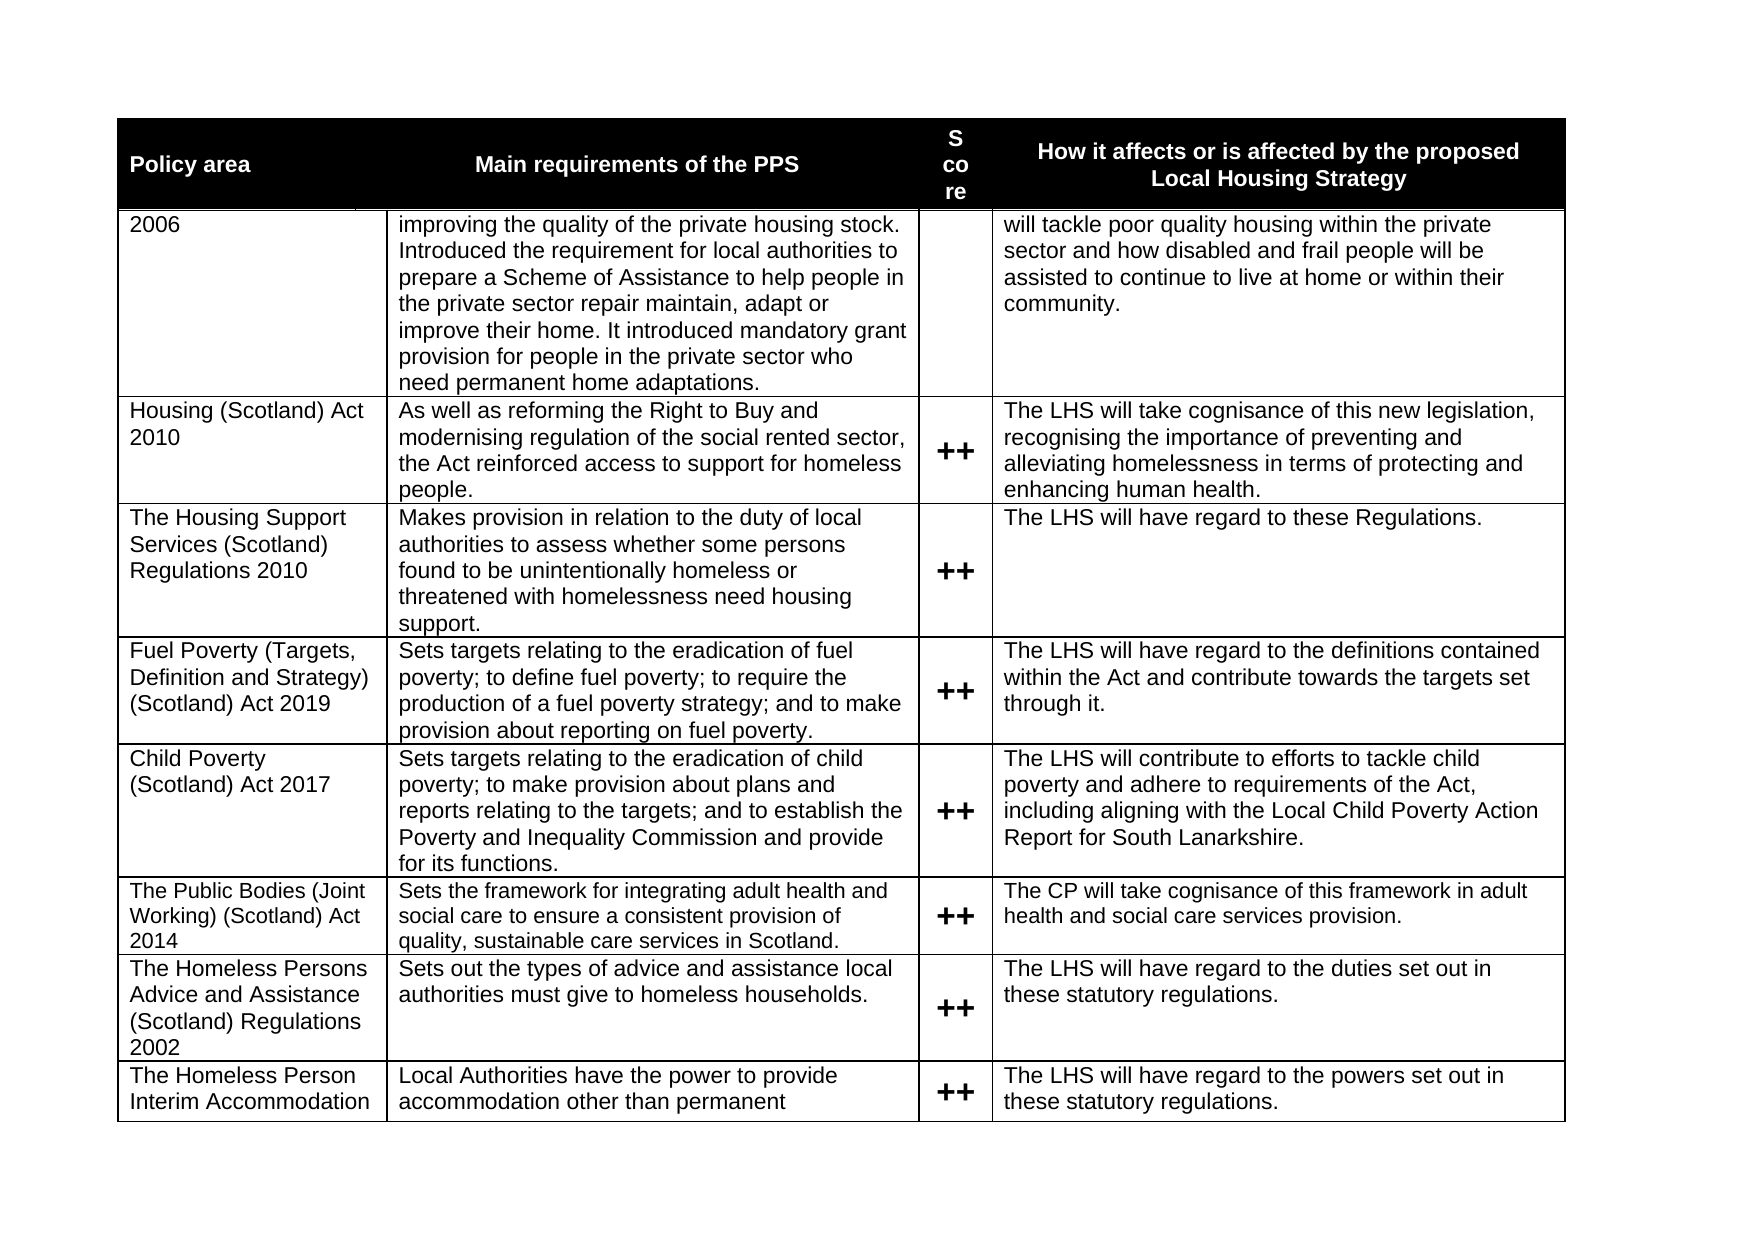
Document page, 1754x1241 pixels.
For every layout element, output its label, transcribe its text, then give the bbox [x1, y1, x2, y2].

table_cell The Homeless Persons Advice and Assistance (Scotland) Regulations 2002 [119, 955, 386, 1060]
table_cell The CP will take cognisance of this framework in adult health and social care services provision. [993, 878, 1564, 953]
table_header Score [920, 120, 992, 209]
table_cell Sets out the types of advice and assistance local authorities must give to homeless households. [388, 955, 918, 1060]
table_cell The LHS will have regard to the definitions contained within the Act and contribute towards the targets set through it. [993, 638, 1564, 743]
table_cell Local Authorities have the power to provide accommodation other than permanent [388, 1062, 918, 1121]
table_cell The LHS will take cognisance of this new legislation, recognising the importance of preventing and alleviating homelessness in terms of protecting and enhancing human health. [993, 397, 1564, 503]
table_cell As well as reforming the Right to Buy and modernising regulation of the social rented sector, the Act reinforced access to support for homeless people. [388, 397, 918, 503]
table_cell The LHS will contribute to efforts to tackle child poverty and adhere to requirements of the Act, including aligning with the Local Child Poverty Action Report for South Lanarkshire. [993, 745, 1564, 876]
table_cell The Homeless Person Interim Accommodation [119, 1062, 386, 1121]
table_cell ++ [920, 504, 992, 636]
table_cell Child Poverty (Scotland) Act 2017 [119, 745, 386, 876]
table_cell The LHS will have regard to the powers set out in these statutory regulations. [993, 1062, 1564, 1121]
table_cell ++ [920, 1062, 992, 1121]
table_cell [920, 211, 992, 396]
table_cell The LHS will have regard to these Regulations. [993, 504, 1564, 636]
table_cell will tackle poor quality housing within the private sector and how disabled and frail people will be assisted to continue to live at home or within their community. [993, 211, 1564, 396]
table_cell Fuel Poverty (Targets, Definition and Strategy) (Scotland) Act 2019 [119, 638, 386, 743]
table_cell improving the quality of the private housing stock. Introduced the requirement for local authorities to prepare a Scheme of Assistance to help people in the private sector repair maintain, adapt or improve their home. It introduced mandatory grant provision for people in the private sector who need permanent home adaptations. [388, 211, 918, 396]
table_cell The Public Bodies (Joint Working) (Scotland) Act 2014 [119, 878, 386, 953]
table_cell Housing (Scotland) Act 2010 [119, 397, 386, 503]
table_cell Makes provision in relation to the duty of local authorities to assess whether some persons found to be unintentionally homeless or threatened with homelessness need housing support. [388, 504, 918, 636]
table_header How it affects or is affected by the proposed Local Housing Strategy [993, 120, 1564, 209]
table_cell Sets the framework for integrating adult health and social care to ensure a consistent provision of quality, sustainable care services in Scotland. [388, 878, 918, 953]
table_cell Sets targets relating to the eradication of fuel poverty; to define fuel poverty; to require the production of a fuel poverty strategy; and to make provision about reporting on fuel poverty. [388, 638, 918, 743]
table_header Policy area [119, 120, 355, 209]
table_cell ++ [920, 638, 992, 743]
table_cell ++ [920, 955, 992, 1060]
table_cell ++ [920, 878, 992, 953]
table_cell Sets targets relating to the eradication of child poverty; to make provision about plans and reports relating to the targets; and to establish the Poverty and Inequality Commission and provide for its functions. [388, 745, 918, 876]
table_cell ++ [920, 397, 992, 503]
table_cell The Housing Support Services (Scotland) Regulations 2010 [119, 504, 386, 636]
table_cell ++ [920, 745, 992, 876]
table_cell The LHS will have regard to the duties set out in these statutory regulations. [993, 955, 1564, 1060]
table_cell 2006 [119, 211, 386, 396]
table_header Main requirements of the PPS [356, 120, 918, 209]
